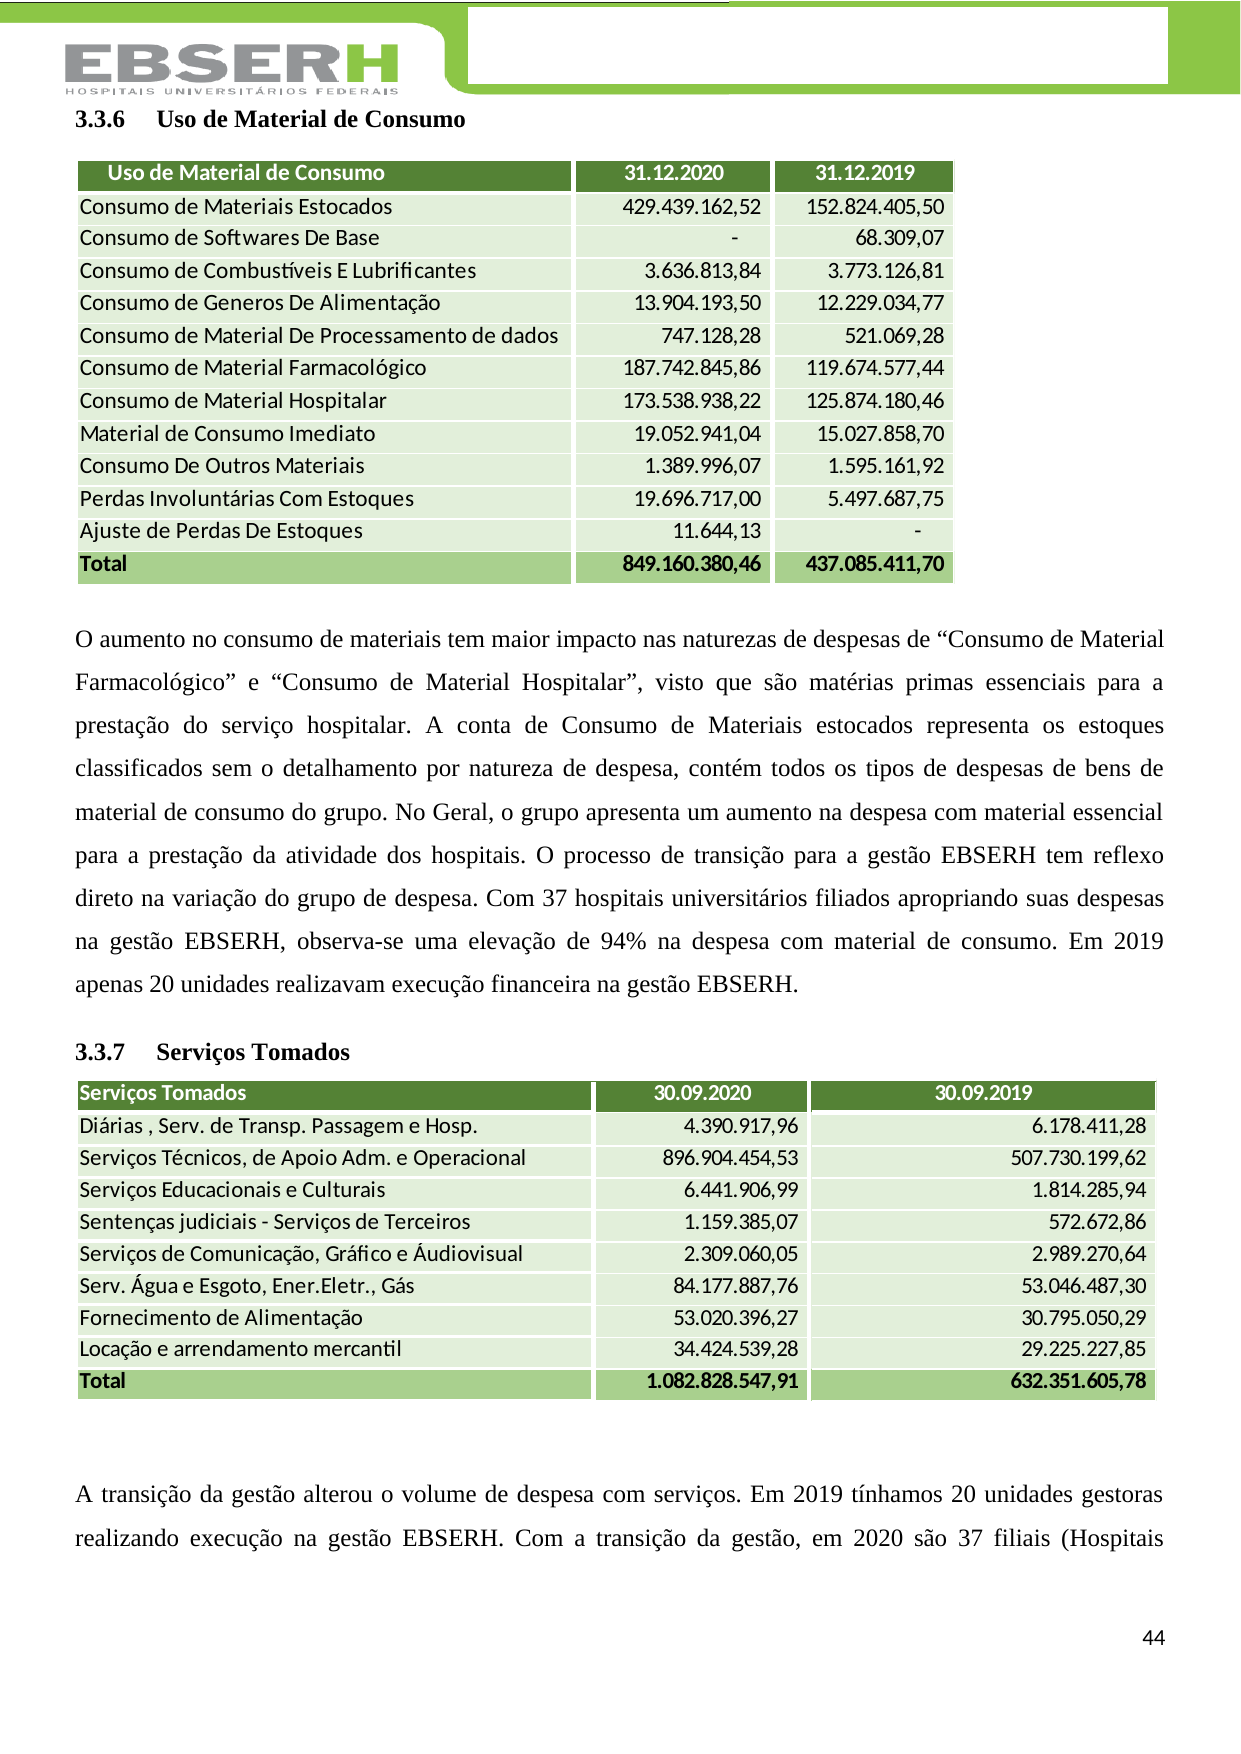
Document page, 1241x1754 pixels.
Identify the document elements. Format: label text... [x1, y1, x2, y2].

list Uso de Material de Consumo [75, 104, 1165, 133]
text O aumento no consumo de materiais tem maior impacto nas naturezas de despesas de “Consumo de Material Farmacológico” e “Consumo de Material Hospitalar”, visto que são matérias primas essenciais para a prestação do serviço hospitalar. A conta de Consumo de Materiais estocados representa os estoques classificados sem o detalhamento por natureza de despesa, contém todos os tipos de despesas de bens de material de consumo do grupo. No Geral, o grupo apresenta um aumento na despesa com material essencial para a prestação da atividade dos hospitais. O processo de transição para a gestão EBSERH tem reflexo direto na variação do grupo de despesa. Com 37 hospitais universitários filiados apropriando suas despesas na gestão EBSERH, observa-se uma elevação de 94% na despesa com material de consumo. Em 2019 apenas 20 unidades realizavam execução financeira na gestão EBSERH. [75, 624, 1165, 998]
text A transição da gestão alterou o volume de despesa com serviços. Em 2019 tínhamos 20 unidades gestoras realizando execução na gestão EBSERH. Com a transição da gestão, em 2020 são 37 filiais (Hospitais [75, 1479, 1165, 1551]
list Serviços Tomados [75, 1037, 1165, 1066]
